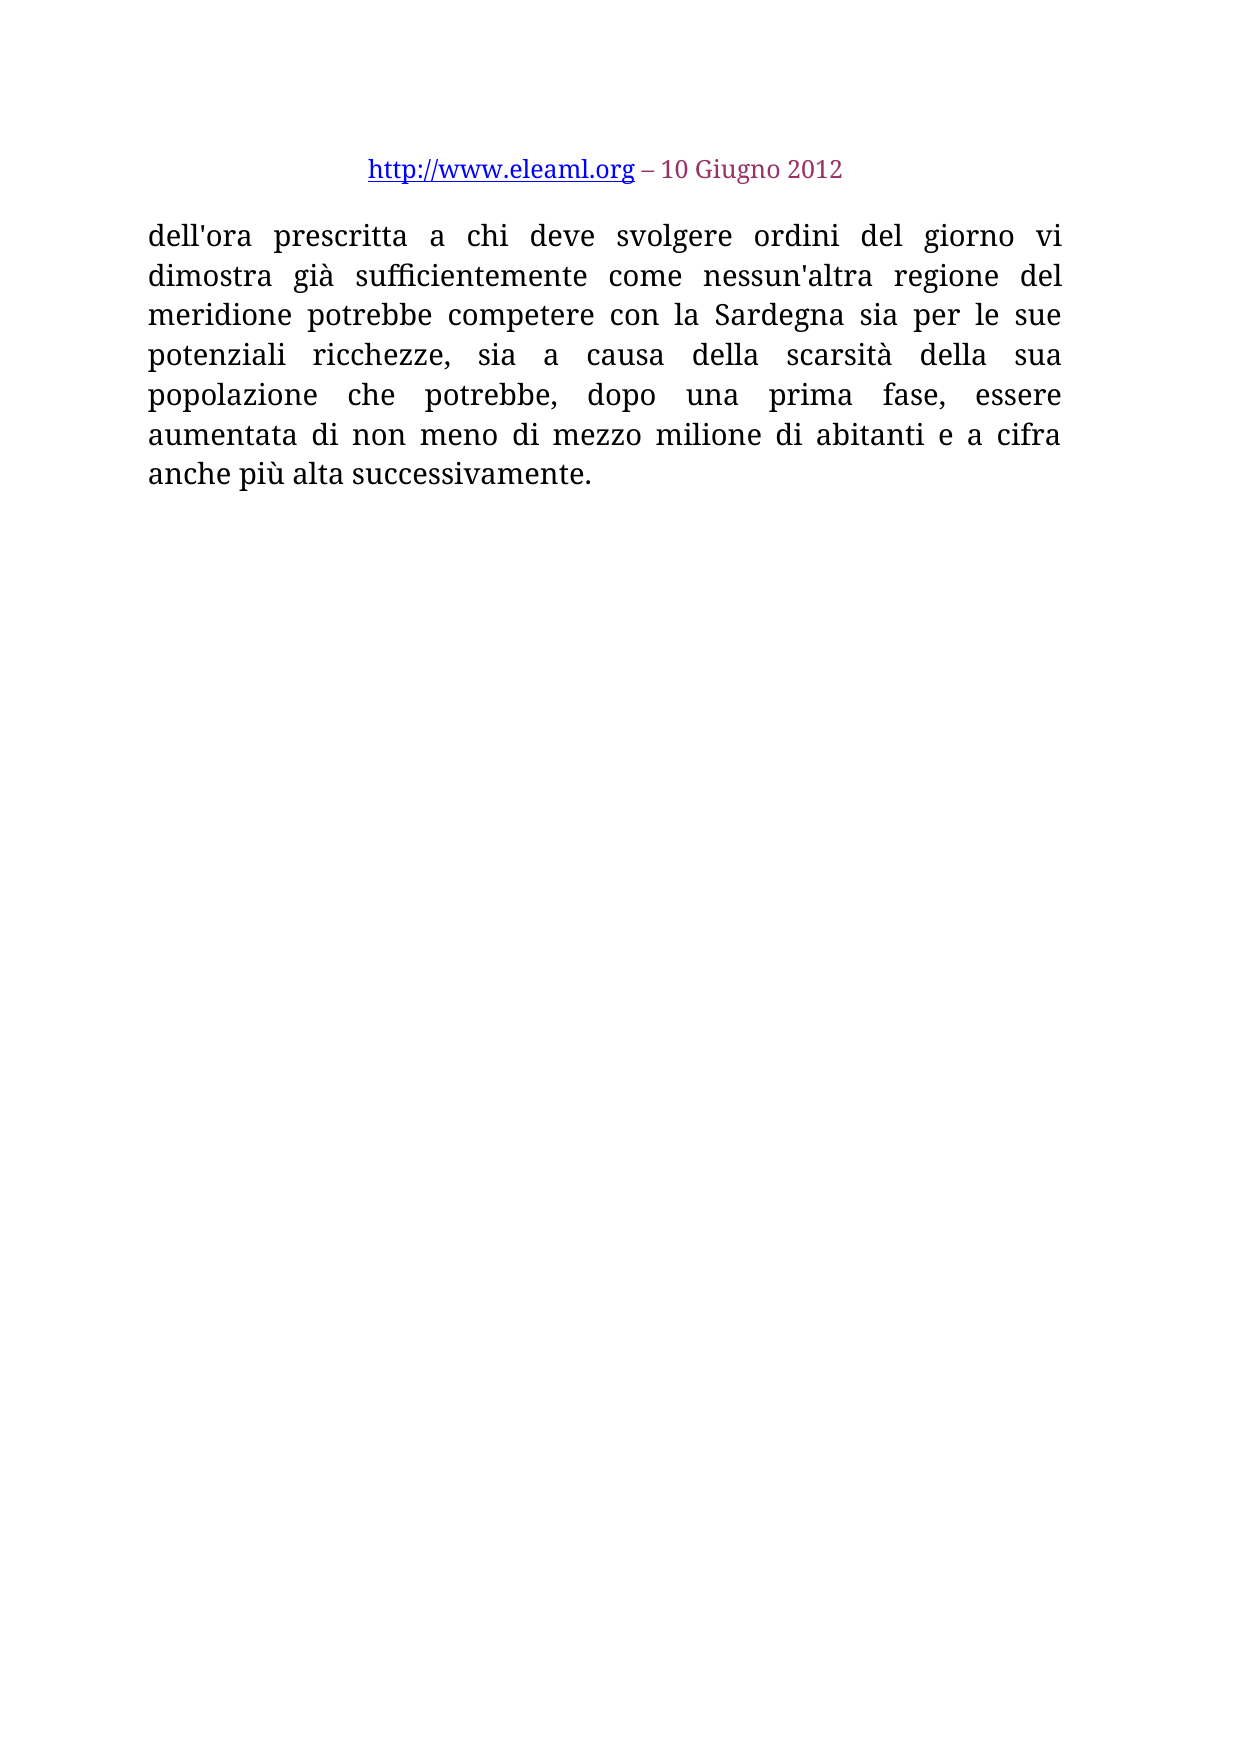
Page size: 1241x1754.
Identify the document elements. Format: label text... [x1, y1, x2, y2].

text dell'ora prescritta a chi deve svolgere ordini del giorno vi dimostra già sufficientemente come nessun'altra regione del meridione potrebbe competere con la Sardegna sia per le sue potenziali ricchezze, sia a causa della scarsità della sua popolazione che potrebbe, dopo una prima fase, essere aumentata di non meno di mezzo milione di abitanti e a cifra anche più alta successivamente. [148, 215, 1063, 493]
